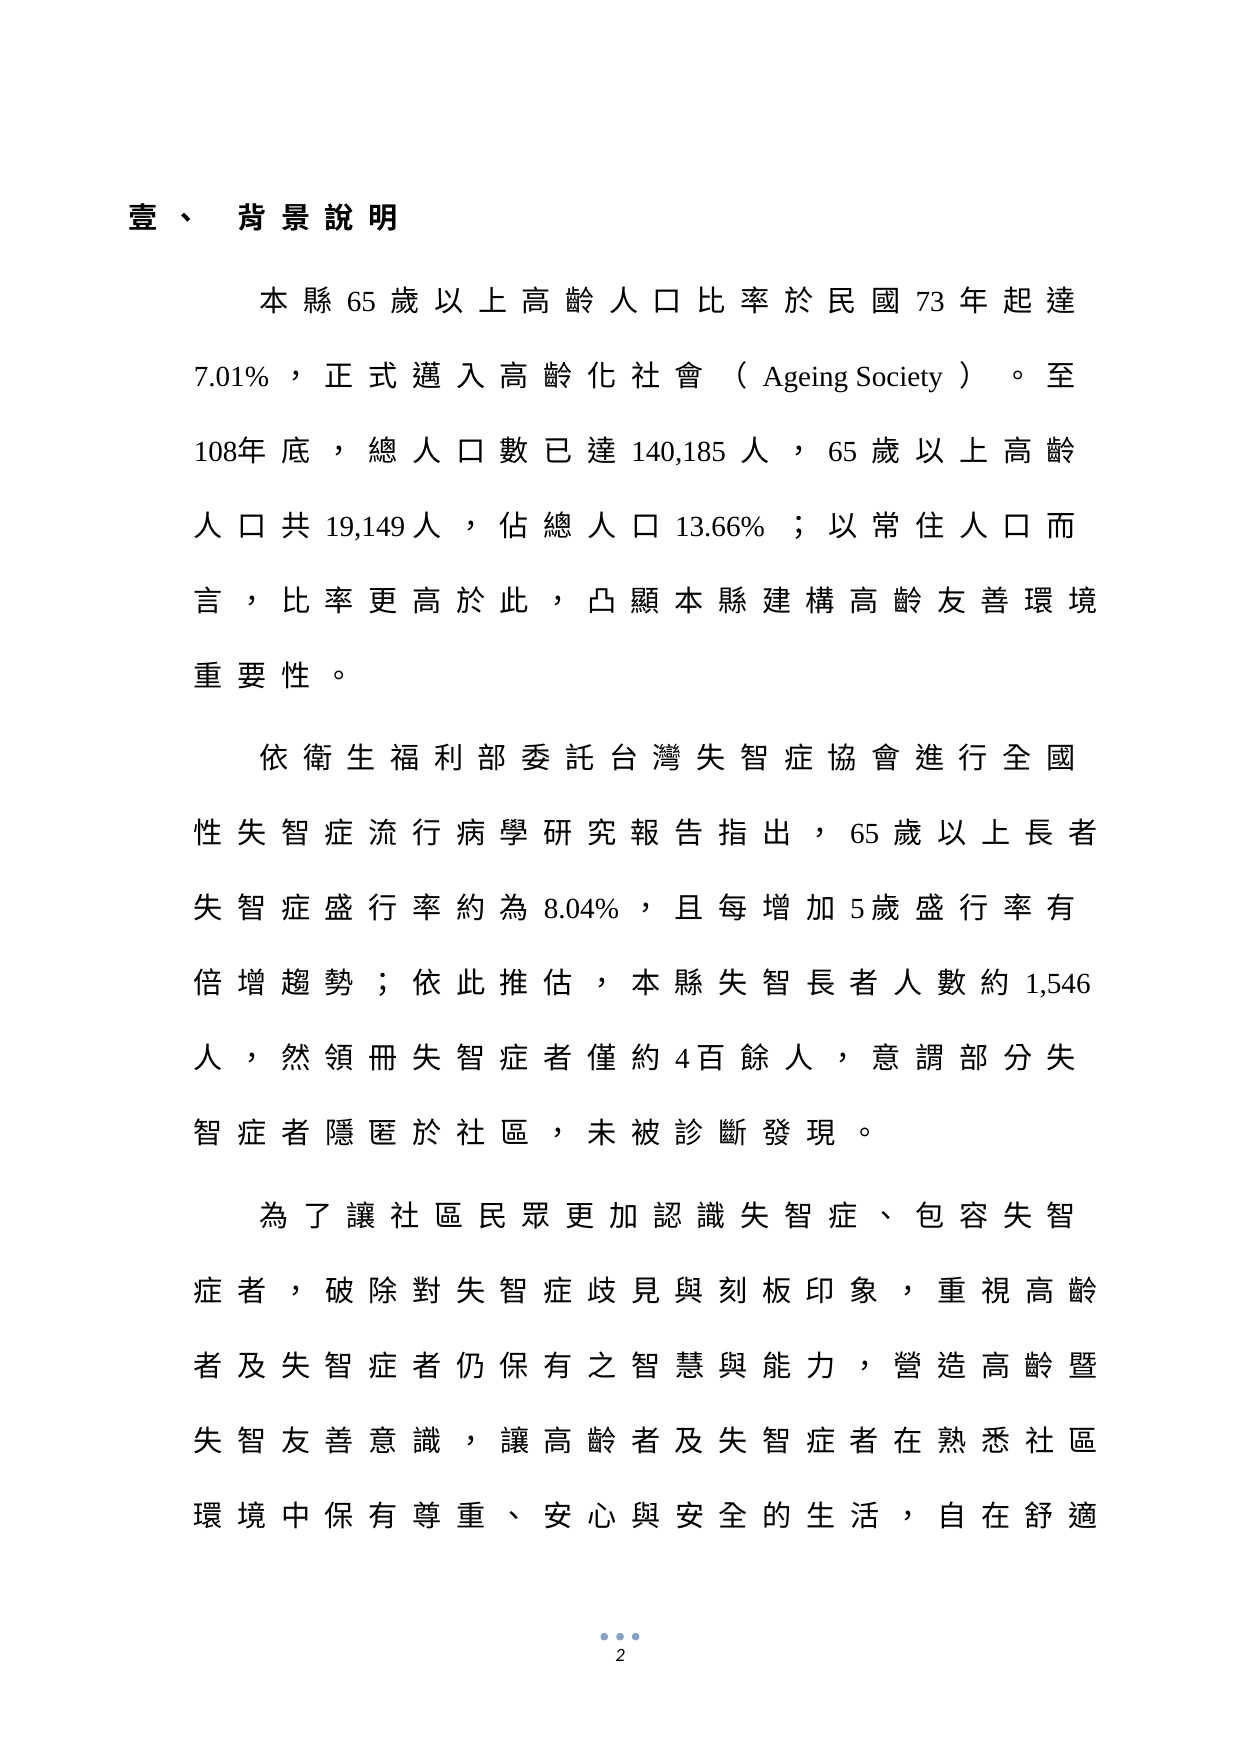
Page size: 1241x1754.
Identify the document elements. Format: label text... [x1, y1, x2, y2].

list 本縣65歲以上高齡人口比率於民國73年起達7.01%，正式邁入高齡化社會（Ageing Society）。至108年底，總人口數已達140,185人，65歲以上高齡人口共19,149人，佔總人口13.66%；以常住人口而言，比率更高於此，凸顯本縣建構高齡友善環境重要性。 [187, 254, 1112, 704]
list 為了讓社區民眾更加認識失智症、包容失智症者，破除對失智症歧見與刻板印象，重視高齡者及失智症者仍保有之智慧與能力，營造高齡暨失智友善意識，讓高齡者及失智症者在熟悉社區環境中保有尊重、安心與安全的生活，自在舒適地於社區中活動，預防及延緩失智症惡化及發生，本局特辦理高齡暨失智友善場域推廣。 [187, 1169, 1112, 1544]
subtitle 背景說明 [128, 172, 1112, 247]
list 依衛生福利部委託台灣失智症協會進行全國性失智症流行病學研究報告指出，65歲以上長者失智症盛行率約為8.04%，且每增加5歲盛行率有倍增趨勢；依此推估，本縣失智長者人數約1,546人，然領冊失智症者僅約4百餘人，意謂部分失智症者隱匿於社區，未被診斷發現。 [187, 712, 1112, 1162]
